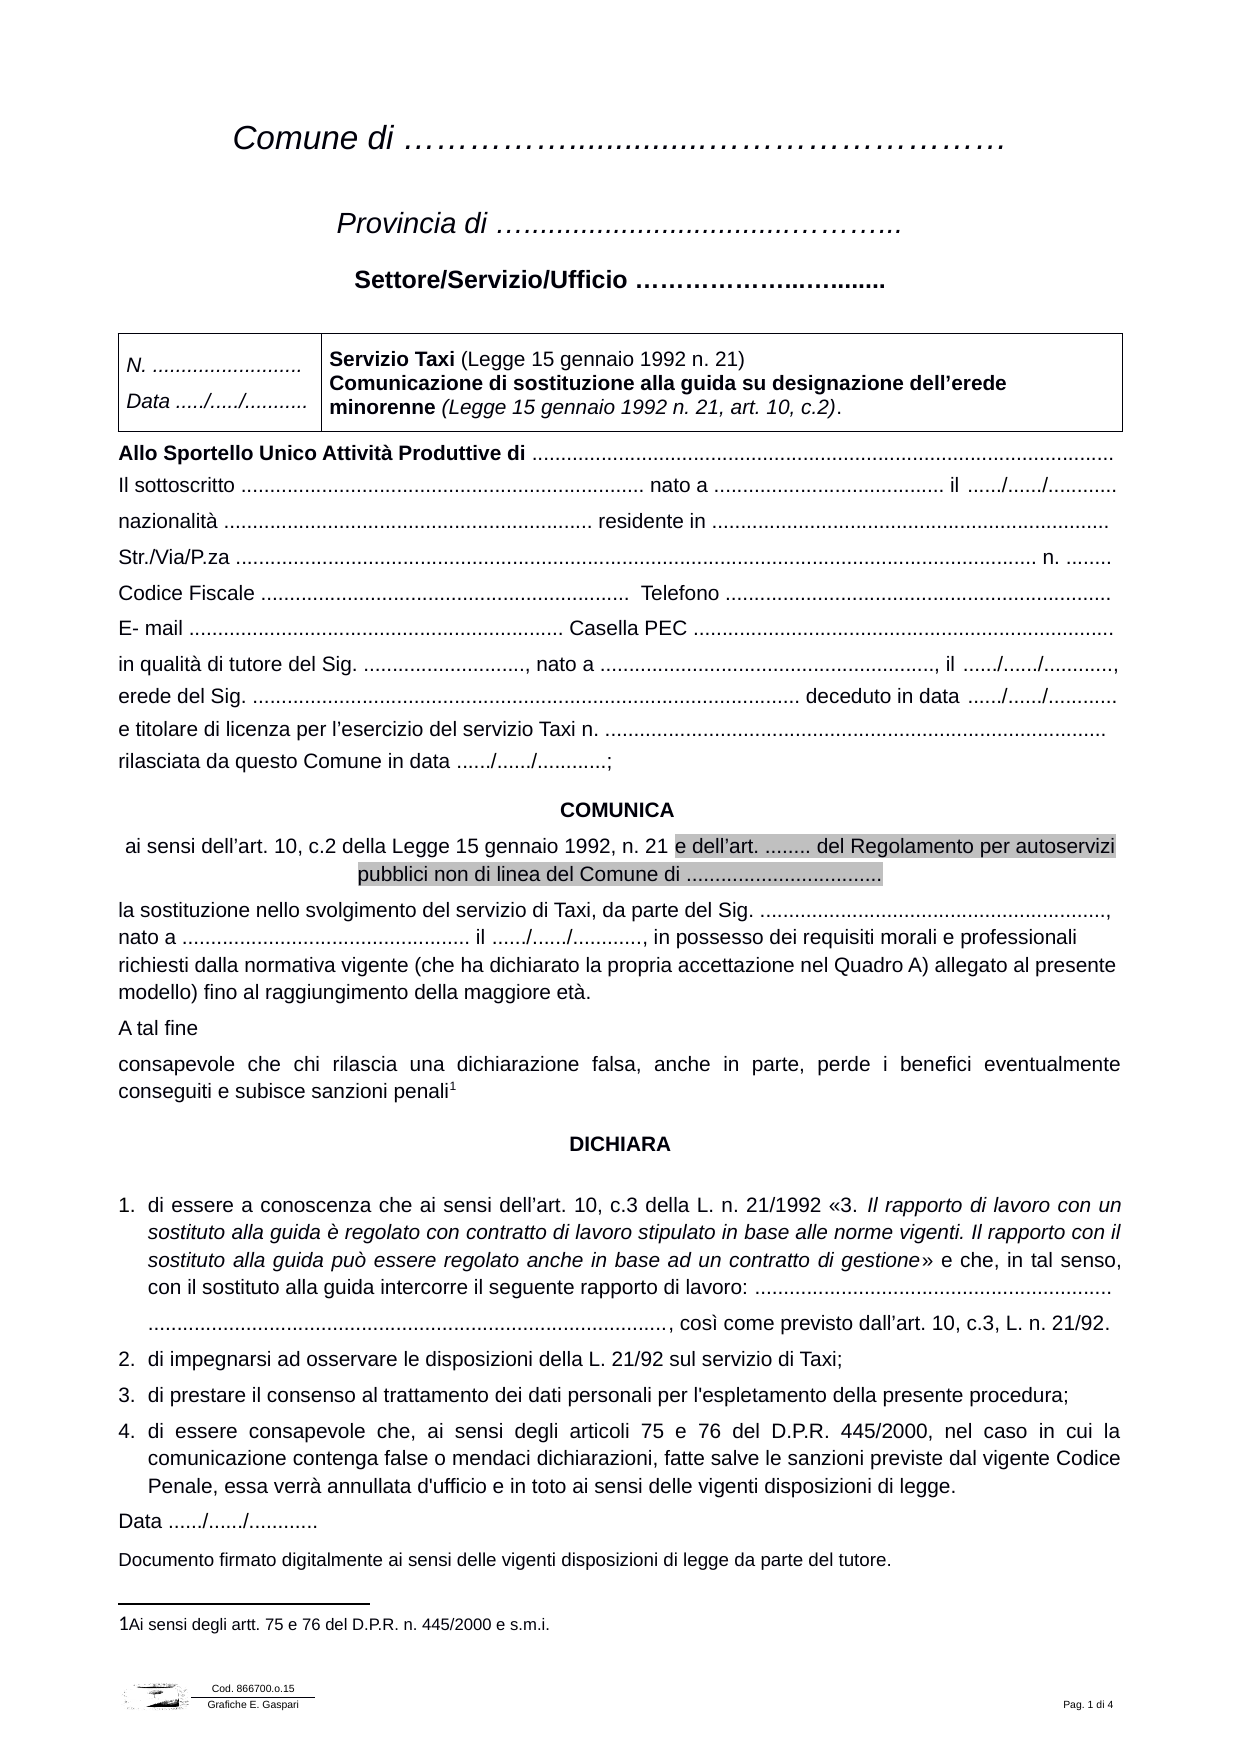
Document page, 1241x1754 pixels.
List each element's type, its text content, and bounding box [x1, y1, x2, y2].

text consapevole che chi rilascia una dichiarazione falsa, anche in parte, perde i benefici eventualmente conseguiti e subisce sanzioni penali [118, 1052, 1122, 1103]
table_header N. .......................... Data ...../...../........... [119, 334, 321, 431]
text Documento firmato digitalmente ai sensi delle vigenti disposizioni di legge da parte del tutore. [118, 1549, 1122, 1570]
text in qualità di tutore del Sig. ............................, nato a .........................................................., il ....../....../............, [118, 652, 1122, 676]
list di impegnarsi ad osservare le disposizioni della L. 21/92 sul servizio di Taxi; [118, 1347, 1122, 1371]
text E- mail ................................................................. Casella PEC ......................................................................... [118, 616, 1122, 640]
text rilasciata da questo Comune in data ....../....../............; [118, 749, 1122, 773]
text A tal fine [118, 1016, 1122, 1040]
subtitle di essere consapevole che, ai sensi degli articoli 75 e 76 del D.P.R. 445/2000, nel caso in cui la comunicazione contenga false o mendaci dichiarazioni, fatte salve le sanzioni previste dal vigente Codice Penale, essa verrà annullata d'ufficio e in toto ai sensi delle vigenti disposizioni di legge. [118, 1418, 1122, 1497]
text Str./Via/P.za ........................................................................................................................................... n. ........ [118, 544, 1122, 568]
text .........................................................................................., così come previsto dall’art. 10, c.3, L. n. 21/92. [148, 1311, 1122, 1335]
text Provincia di ….................................………... [118, 207, 1122, 240]
text la sostituzione nello svolgimento del servizio di Taxi, da parte del Sig. ............................................................, nato a .................................................. il ....../....../............, in possesso dei requisiti morali e professionali richiesti dalla normativa vigente (che ha dichiarato la propria accettazione nel Quadro A) allegato al presente modello) fino al raggiungimento della maggiore età. [118, 898, 1122, 1004]
table_header Servizio Taxi (Legge 15 gennaio 1992 n. 21) Comunicazione di sostituzione alla guida su designazione dell’erede minorenne (Legge 15 gennaio 1992 n. 21, art. 10, c.2). [322, 334, 1122, 431]
subtitle di prestare il consenso al trattamento dei dati personali per l'espletamento della presente procedura; [118, 1383, 1122, 1407]
text Allo Sportello Unico Attività Produttive di ..................................................................................................... [118, 441, 1122, 464]
text Settore/Servizio/Ufficio ………………...…........ [118, 265, 1122, 294]
text nazionalità ................................................................ residente in ..................................................................... [118, 509, 1122, 533]
text ai sensi dell’art. 10, c.2 della Legge 15 gennaio 1992, n. 21 e dell’art. ........ del Regolamento per autoservizi pubblici non di linea del Comune di .................................. [118, 834, 1122, 886]
text Ai sensi degli artt. 75 e 76 del D.P.R. n. 445/2000 e s.m.i. [118, 1610, 1122, 1636]
text erede del Sig. ............................................................................................... deceduto in data ....../....../............ [118, 684, 1122, 708]
text COMUNICA [118, 798, 1122, 822]
text e titolare di licenza per l’esercizio del servizio Taxi n. ....................................................................................... [118, 717, 1122, 741]
text Codice Fiscale ................................................................ Telefono ................................................................... [118, 580, 1122, 604]
text Data ....../....../............ [118, 1509, 1122, 1533]
text Il sottoscritto ...................................................................... nato a ........................................ il ....../....../............ [118, 473, 1122, 497]
list di essere a conoscenza che ai sensi dell’art. 10, c.3 della L. n. 21/1992 «3. Il rapporto di lavoro con un sostituto alla guida è regolato con contratto di lavoro stipulato in base alle norme vigenti. Il rapporto con il sostituto alla guida può essere regolato anche in base ad un contratto di gestione» e che, in tal senso, con il sostituto alla guida intercorre il seguente rapporto di lavoro: .............................................................. [118, 1193, 1122, 1299]
text Comune di ……………...............……………………… [118, 118, 1122, 157]
subtitle DICHIARA [118, 1132, 1122, 1156]
